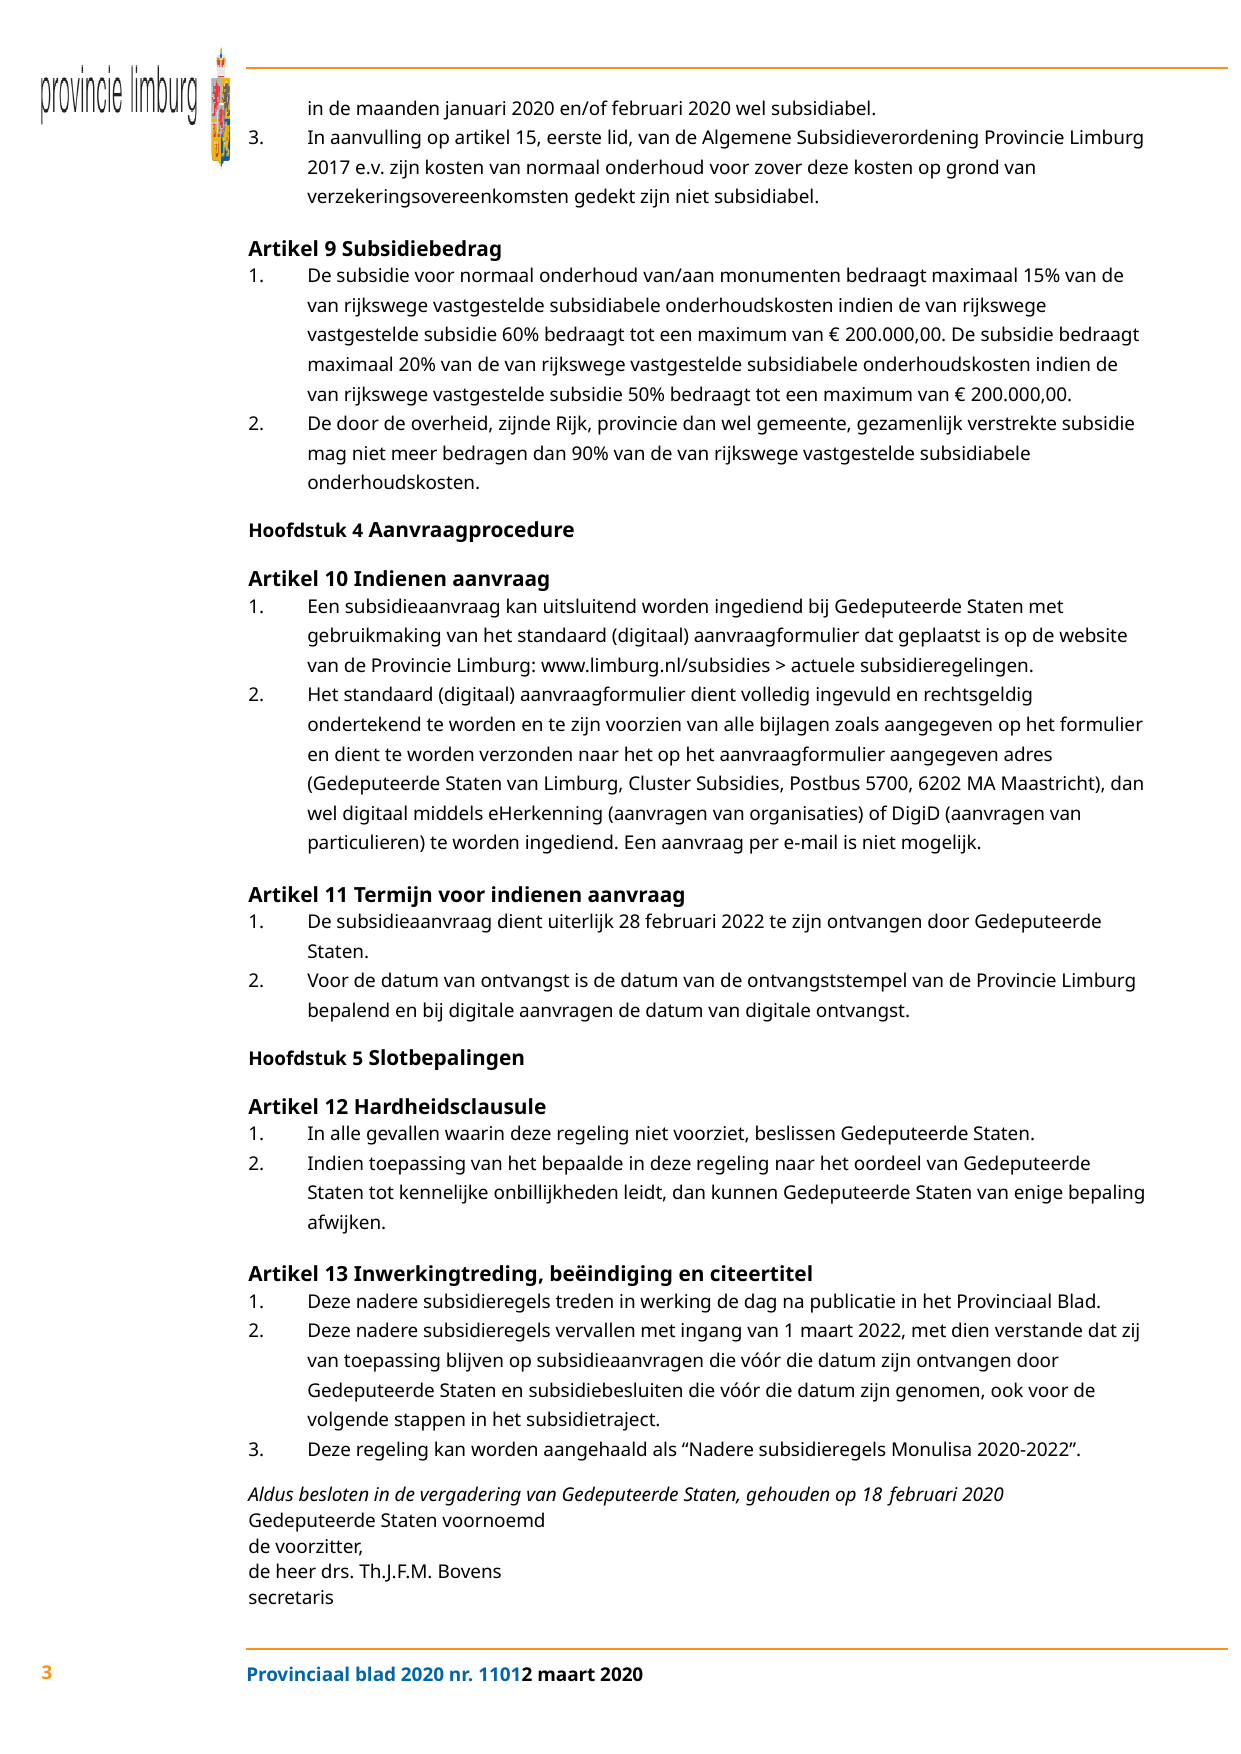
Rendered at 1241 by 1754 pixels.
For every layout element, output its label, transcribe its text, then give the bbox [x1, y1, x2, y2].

text Aldus besloten in de vergadering van Gedeputeerde Staten, gehouden op 18 februari 2020 [248, 1482, 1152, 1507]
list Het standaard (digitaal) aanvraagformulier dient volledig ingevuld en rechtsgeldig ondertekend te worden en te zijn voorzien van alle bijlagen zoals aangegeven op het formulier en dient te worden verzonden naar het op het aanvraagformulier aangegeven adres (Gedeputeerde Staten van Limburg, Cluster Subsidies, Postbus 5700, 6202 MA Maastricht), dan wel digitaal middels eHerkenning (aanvragen van organisaties) of DigiD (aanvragen van particulieren) te worden ingediend. Een aanvraag per e-mail is niet mogelijk. [248, 682, 1152, 855]
text de voorzitter, [248, 1533, 1152, 1559]
text Hoofdstuk 4 Aanvraagprocedure [248, 515, 1152, 543]
text Artikel 10 Indienen aanvraag [248, 564, 1152, 593]
text Hoofdstuk 5 Slotbepalingen [248, 1043, 1152, 1071]
text de heer drs. Th.J.F.M. Bovens [248, 1559, 1152, 1584]
list De subsidie voor normaal onderhoud van/aan monumenten bedraagt maximaal 15% van de van rijkswege vastgestelde subsidiabele onderhoudskosten indien de van rijkswege vastgestelde subsidie 60% bedraagt tot een maximum van € 200.000,00. De subsidie bedraagt maximaal 20% van de van rijkswege vastgestelde subsidiabele onderhoudskosten indien de van rijkswege vastgestelde subsidie 50% bedraagt tot een maximum van € 200.000,00. [248, 262, 1152, 406]
list in de maanden januari 2020 en/of februari 2020 wel subsidiabel. [248, 95, 1152, 121]
list De door de overheid, zijnde Rijk, provincie dan wel gemeente, gezamenlijk verstrekte subsidie mag niet meer bedragen dan 90% van de van rijkswege vastgestelde subsidiabele onderhoudskosten. [248, 410, 1152, 495]
text Artikel 13 Inwerkingtreding, beëindiging en citeertitel [248, 1259, 1152, 1288]
list Voor de datum van ontvangst is de datum van de ontvangststempel van de Provincie Limburg bepalend en bij digitale aanvragen de datum van digitale ontvangst. [248, 967, 1152, 1023]
list Deze nadere subsidieregels treden in werking de dag na publicatie in het Provinciaal Blad. [248, 1288, 1152, 1314]
list Een subsidieaanvraag kan uitsluitend worden ingediend bij Gedeputeerde Staten met gebruikmaking van het standaard (digitaal) aanvraagformulier dat geplaatst is op de website van de Provincie Limburg: www.limburg.nl/subsidies > actuele subsidieregelingen. [248, 593, 1152, 678]
text Artikel 11 Termijn voor indienen aanvraag [248, 880, 1152, 908]
list Indien toepassing van het bepaalde in deze regeling naar het oordeel van Gedeputeerde Staten tot kennelijke onbillijkheden leidt, dan kunnen Gedeputeerde Staten van enige bepaling afwijken. [248, 1150, 1152, 1235]
text secretaris [248, 1584, 1152, 1610]
list Deze nadere subsidieregels vervallen met ingang van 1 maart 2022, met dien verstande dat zij van toepassing blijven op subsidieaanvragen die vóór die datum zijn ontvangen door Gedeputeerde Staten en subsidiebesluiten die vóór die datum zijn genomen, ook voor de volgende stappen in het subsidietraject. [248, 1318, 1152, 1432]
text Artikel 9 Subsidiebedrag [248, 234, 1152, 262]
text Gedeputeerde Staten voornoemd [248, 1507, 1152, 1533]
picture [41, 47, 231, 172]
list Deze regeling kan worden aangehaald als “Nadere subsidieregels Monulisa 2020-2022”. [248, 1436, 1152, 1462]
list De subsidieaanvraag dient uiterlijk 28 februari 2022 te zijn ontvangen door Gedeputeerde Staten. [248, 908, 1152, 964]
list In alle gevallen waarin deze regeling niet voorziet, beslissen Gedeputeerde Staten. [248, 1120, 1152, 1146]
list In aanvulling op artikel 15, eerste lid, van de Algemene Subsidieverordening Provincie Limburg 2017 e.v. zijn kosten van normaal onderhoud voor zover deze kosten op grond van verzekeringsovereenkomsten gedekt zijn niet subsidiabel. [248, 124, 1152, 209]
text Artikel 12 Hardheidsclausule [248, 1092, 1152, 1120]
